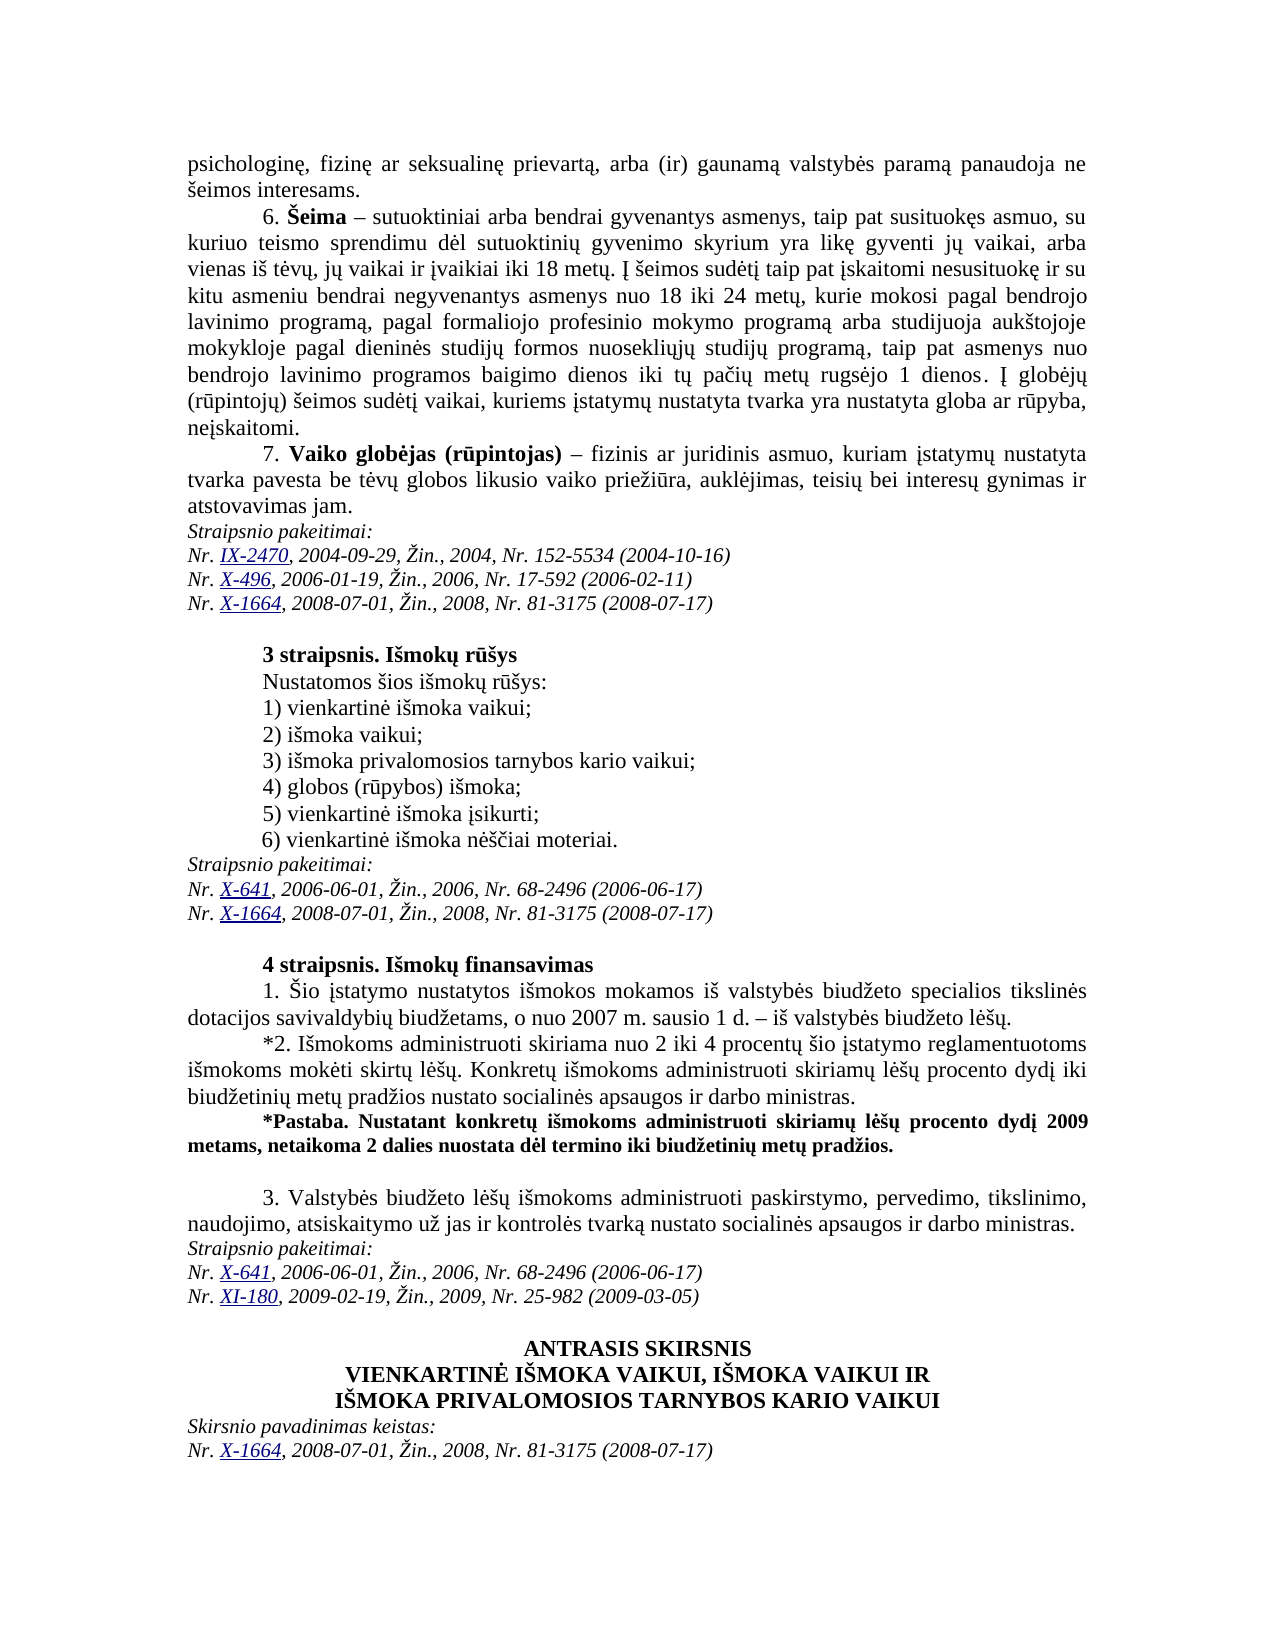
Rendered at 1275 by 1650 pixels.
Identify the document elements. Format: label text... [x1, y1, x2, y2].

text 1) vienkartinė išmoka vaikui; [187, 694, 1087, 721]
text *2. Išmokoms administruoti skiriama nuo 2 iki 4 procentų šio įstatymo reglamentuotoms išmokoms mokėti skirtų lėšų. Konkretų išmokoms administruoti skiriamų lėšų procento dydį iki biudžetinių metų pradžios nustato socialinės apsaugos ir darbo ministras. [187, 1030, 1088, 1109]
text Straipsnio pakeitimai: [187, 1236, 1087, 1260]
text 2) išmoka vaikui; [187, 721, 1087, 747]
text 3) išmoka privalomosios tarnybos kario vaikui; [187, 747, 1087, 773]
text 3 straipsnis. Išmokų rūšys [187, 642, 1087, 668]
text 4) globos (rūpybos) išmoka; [187, 773, 1087, 800]
text 4 straipsnis. Išmokų finansavimas [187, 951, 1087, 977]
text 6. Šeima – sutuoktiniai arba bendrai gyvenantys asmenys, taip pat susituokęs asmuo, su kuriuo teismo sprendimu dėl sutuoktinių gyvenimo skyrium yra likę gyventi jų vaikai, arba vienas iš tėvų, jų vaikai ir įvaikiai iki 18 metų. Į šeimos sudėtį taip pat įskaitomi nesusituokę ir su kitu asmeniu bendrai negyvenantys asmenys nuo 18 iki 24 metų, kurie mokosi pagal bendrojo lavinimo programą, pagal formaliojo profesinio mokymo programą arba studijuoja aukštojoje mokykloje pagal dieninės studijų formos nuosekliųjų studijų programą, taip pat asmenys nuo bendrojo lavinimo programos baigimo dienos iki tų pačių metų rugsėjo 1 dienos. Į globėjų (rūpintojų) šeimos sudėtį vaikai, kuriems įstatymų nustatyta tvarka yra nustatyta globa ar rūpyba, neįskaitomi. [187, 203, 1087, 440]
text Nr. XI-180, 2009-02-19, Žin., 2009, Nr. 25-982 (2009-03-05) [187, 1284, 1087, 1308]
text 5) vienkartinė išmoka įsikurti; [187, 800, 1087, 826]
subtitle Vienkartinė išmoka vaikui, Išmoka Vaikui IR [187, 1361, 1087, 1387]
text psichologinę, fizinę ar seksualinę prievartą, arba (ir) gaunamą valstybės paramą panaudoja ne šeimos interesams. [187, 150, 1087, 203]
text Nustatomos šios išmokų rūšys: [187, 668, 1087, 694]
text Skirsnio pavadinimas keistas: [187, 1414, 1087, 1438]
text 1. Šio įstatymo nustatytos išmokos mokamos iš valstybės biudžeto specialios tikslinės dotacijos savivaldybių biudžetams, o nuo 2007 m. sausio 1 d. – iš valstybės biudžeto lėšų. [187, 977, 1088, 1030]
text Nr. X-496, 2006-01-19, Žin., 2006, Nr. 17-592 (2006-02-11) [187, 567, 1087, 591]
text ANTRASIS SKIRSNIS [187, 1335, 1087, 1361]
text Nr. X-641, 2006-06-01, Žin., 2006, Nr. 68-2496 (2006-06-17) [187, 876, 1087, 901]
text Nr. X-641, 2006-06-01, Žin., 2006, Nr. 68-2496 (2006-06-17) [187, 1260, 1087, 1284]
text Straipsnio pakeitimai: [187, 852, 1087, 876]
text Straipsnio pakeitimai: [187, 519, 1087, 543]
text 3. Valstybės biudžeto lėšų išmokoms administruoti paskirstymo, pervedimo, tikslinimo, naudojimo, atsiskaitymo už jas ir kontrolės tvarką nustato socialinės apsaugos ir darbo ministras. [187, 1183, 1088, 1236]
text Nr. X-1664, 2008-07-01, Žin., 2008, Nr. 81-3175 (2008-07-17) [187, 901, 1087, 924]
text *Pastaba. Nustatant konkretų išmokoms administruoti skiriamų lėšų procento dydį 2009 metams, netaikoma 2 dalies nuostata dėl termino iki biudžetinių metų pradžios. [187, 1109, 1088, 1157]
text 7. Vaiko globėjas (rūpintojas) – fizinis ar juridinis asmuo, kuriam įstatymų nustatyta tvarka pavesta be tėvų globos likusio vaiko priežiūra, auklėjimas, teisių bei interesų gynimas ir atstovavimas jam. [187, 440, 1087, 519]
text IŠMOKA PRIVALOMOSIOS TARNYBOS KARIO VAIKUI [187, 1387, 1087, 1414]
text Nr. X-1664, 2008-07-01, Žin., 2008, Nr. 81-3175 (2008-07-17) [187, 591, 1087, 615]
text Nr. X-1664, 2008-07-01, Žin., 2008, Nr. 81-3175 (2008-07-17) [187, 1438, 1087, 1462]
text Nr. IX-2470, 2004-09-29, Žin., 2004, Nr. 152-5534 (2004-10-16) [187, 543, 1087, 567]
text 6) vienkartinė išmoka nėščiai moteriai. [187, 826, 1087, 852]
